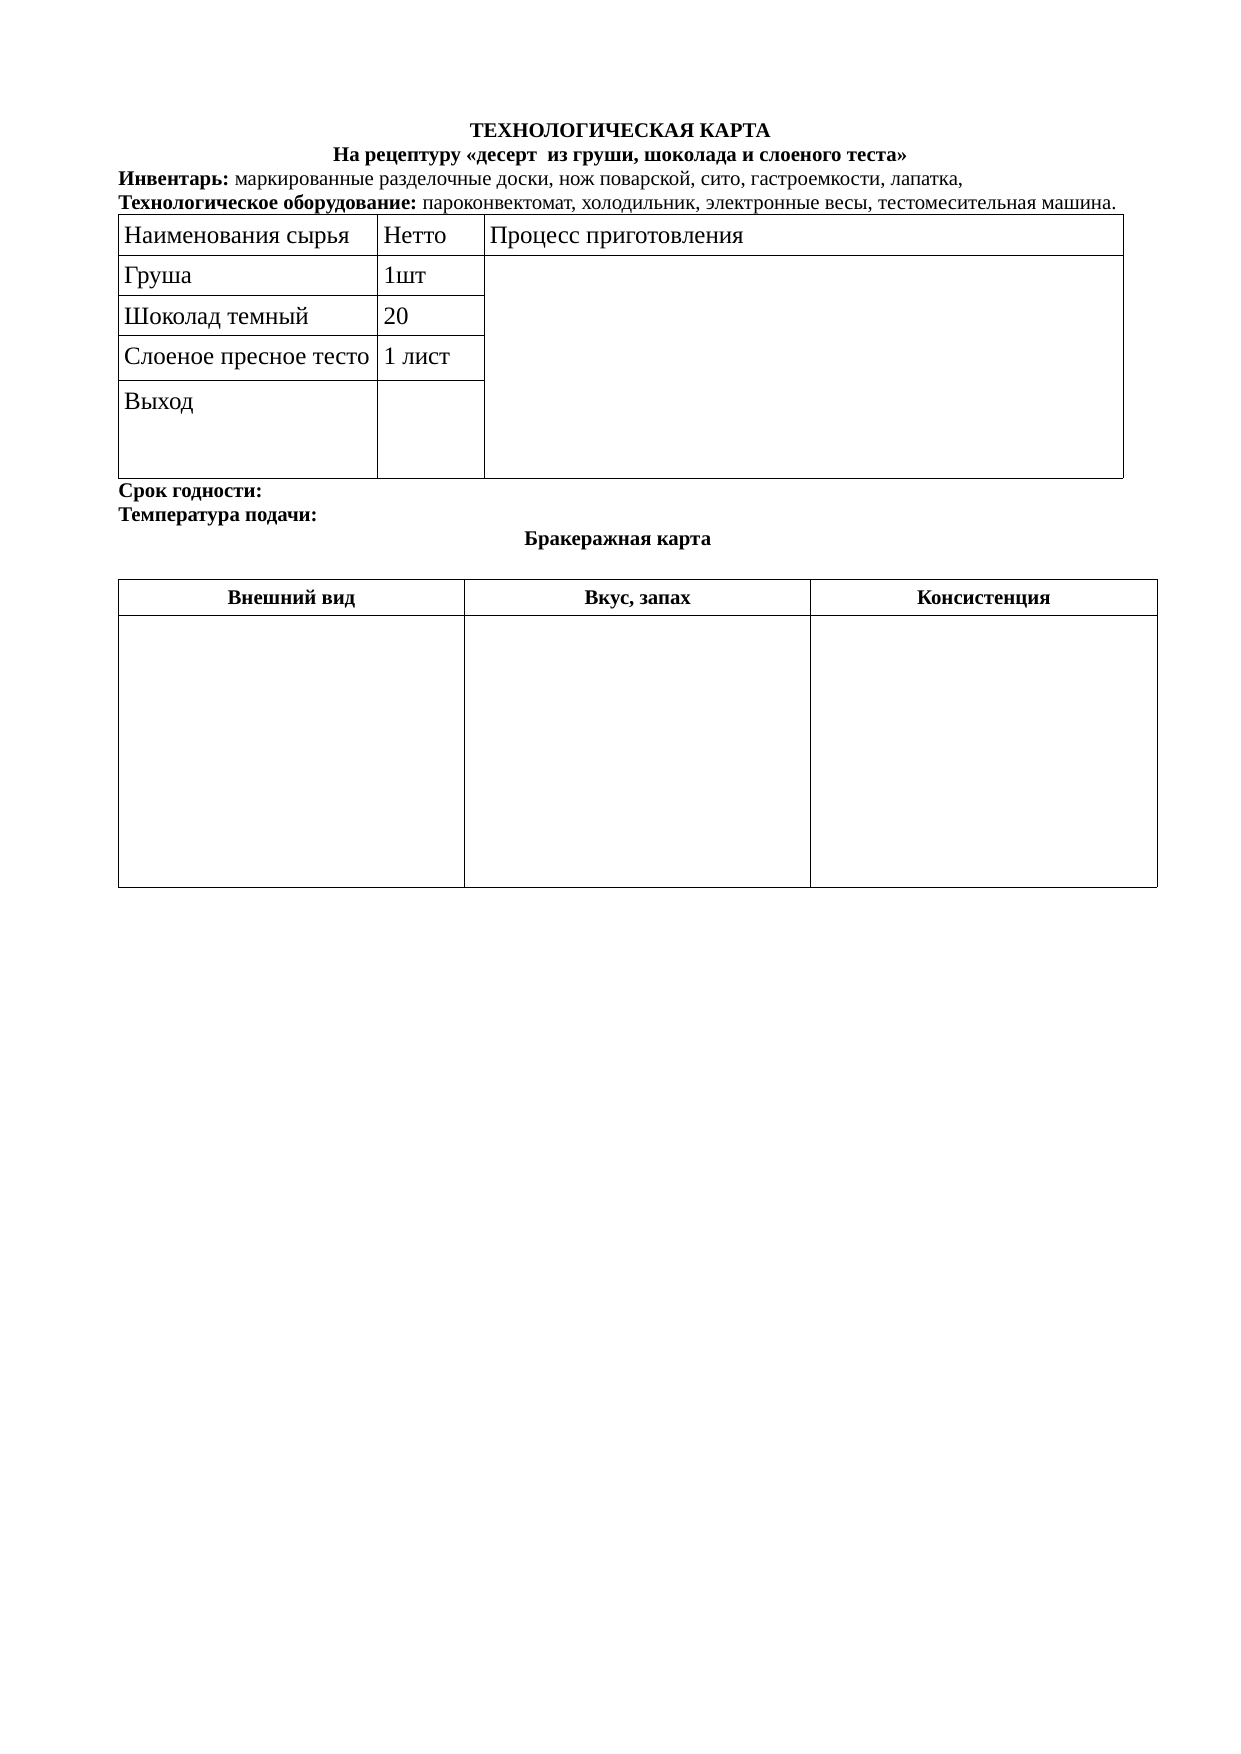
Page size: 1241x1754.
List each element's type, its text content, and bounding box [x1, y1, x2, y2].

table_header Наименования сырья [119, 215, 377, 255]
table_cell [485, 256, 1123, 478]
table_header Процесс приготовления [485, 215, 1123, 255]
table_header Вкус, запах [465, 580, 810, 615]
table_cell 1шт [378, 256, 484, 295]
table_cell Шоколад темный [119, 296, 377, 335]
table_header Нетто [378, 215, 484, 255]
text Инвентарь: маркированные разделочные доски, нож поварской, сито, гастроемкости, лапатка, [118, 166, 1122, 190]
table_cell 1 лист [378, 336, 484, 380]
text ТЕХНОЛОГИЧЕСКАЯ КАРТА [118, 118, 1122, 142]
table_cell [811, 616, 1157, 887]
table_cell [465, 616, 810, 887]
text Бракеражная карта [118, 526, 1122, 550]
text Температура подачи: [118, 502, 1122, 526]
table_cell Слоеное пресное тесто [119, 336, 377, 380]
table_cell [119, 616, 464, 887]
text Технологическое оборудование: пароконвектомат, холодильник, электронные весы, тестомесительная машина. [118, 190, 1122, 214]
table_cell [378, 381, 484, 478]
text Срок годности: [118, 479, 1122, 502]
table_header Консистенция [811, 580, 1157, 615]
table_cell 20 [378, 296, 484, 335]
table_header Внешний вид [119, 580, 464, 615]
table_cell Груша [119, 256, 377, 295]
text На рецептуру «десерт из груши, шоколада и слоеного теста» [118, 142, 1122, 166]
table_cell Выход [119, 381, 377, 478]
